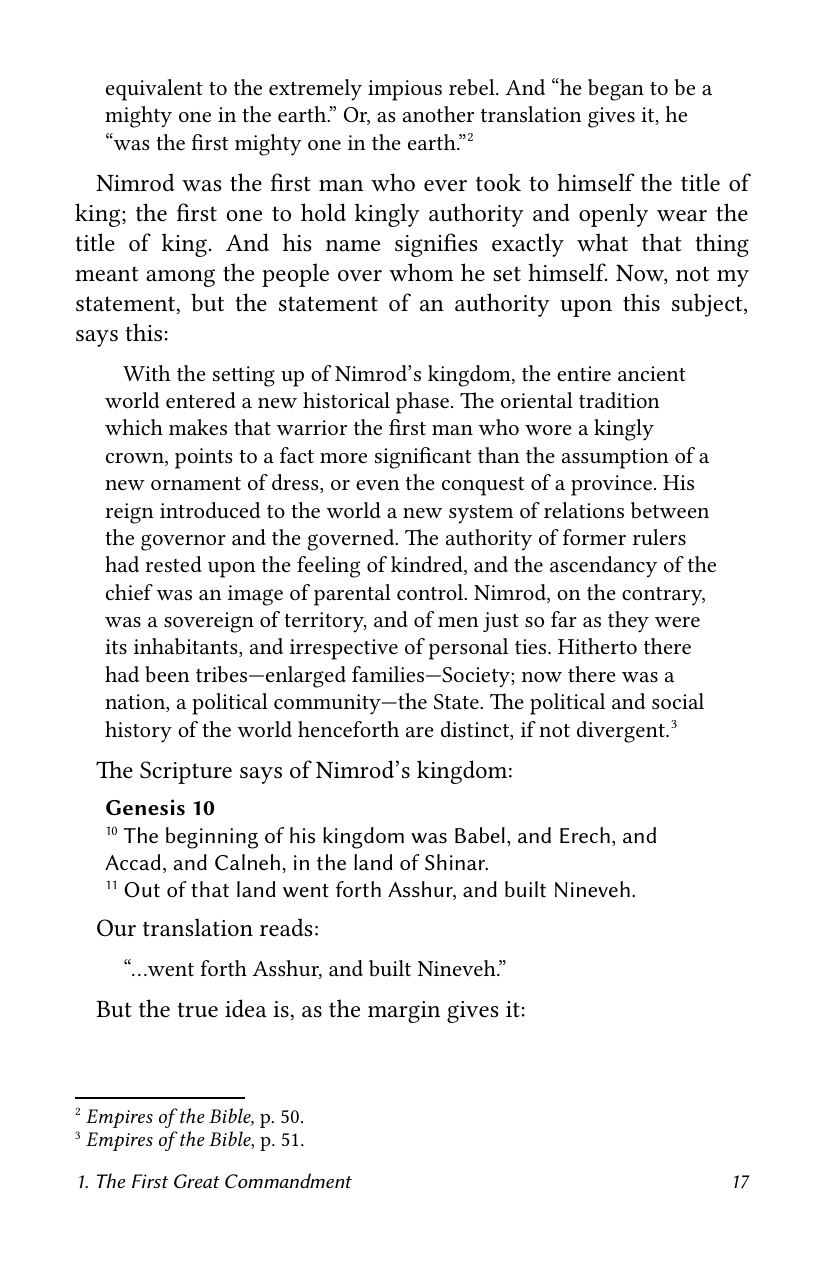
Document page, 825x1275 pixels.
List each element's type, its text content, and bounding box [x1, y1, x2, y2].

text With the setting up of Nimrod’s kingdom, the entire ancient world entered a new historical phase. The oriental tradition which makes that warrior the first man who wore a kingly crown, points to a fact more significant than the assumption of a new ornament of dress, or even the conquest of a province. His reign introduced to the world a new system of relations between the governor and the governed. The authority of former rulers had rested upon the feeling of kindred, and the ascendancy of the chief was an image of parental control. Nimrod, on the contrary, was a sovereign of territory, and of men just so far as they were its inhabitants, and irrespective of personal ties. Hitherto there had been tribes—enlarged families—Society; now there was a nation, a political community—the State. The political and social history of the world henceforth are distinct, if not divergent. [105, 361, 720, 743]
text Genesis 10 [105, 795, 750, 821]
text “...went forth Asshur, and built Nineveh.” [105, 956, 720, 982]
text 10 The beginning of his kingdom was Babel, and Erech, and Accad, and Calneh, in the land of Shinar. [105, 822, 720, 876]
text 11 Out of that land went forth Asshur, and built Nineveh. [105, 877, 720, 903]
text Our translation reads: [75, 914, 750, 942]
text But the true idea is, as the margin gives it: [75, 995, 750, 1023]
text Empires of the Bible, p. 50. [75, 1104, 750, 1128]
text Nimrod was the first man who ever took to himself the title of king; the first one to hold kingly authority and openly wear the title of king. And his name signifies exactly what that thing meant among the people over whom he set himself. Now, not my statement, but the statement of an authority upon this subject, says this: [75, 169, 750, 347]
text The Scripture says of Nimrod’s kingdom: [75, 756, 750, 784]
text Empires of the Bible, p. 51. [75, 1128, 750, 1152]
text equivalent to the extremely impious rebel. And “he began to be a mighty one in the earth.” Or, as another translation gives it, he “was the first mighty one in the earth.” [105, 75, 720, 156]
